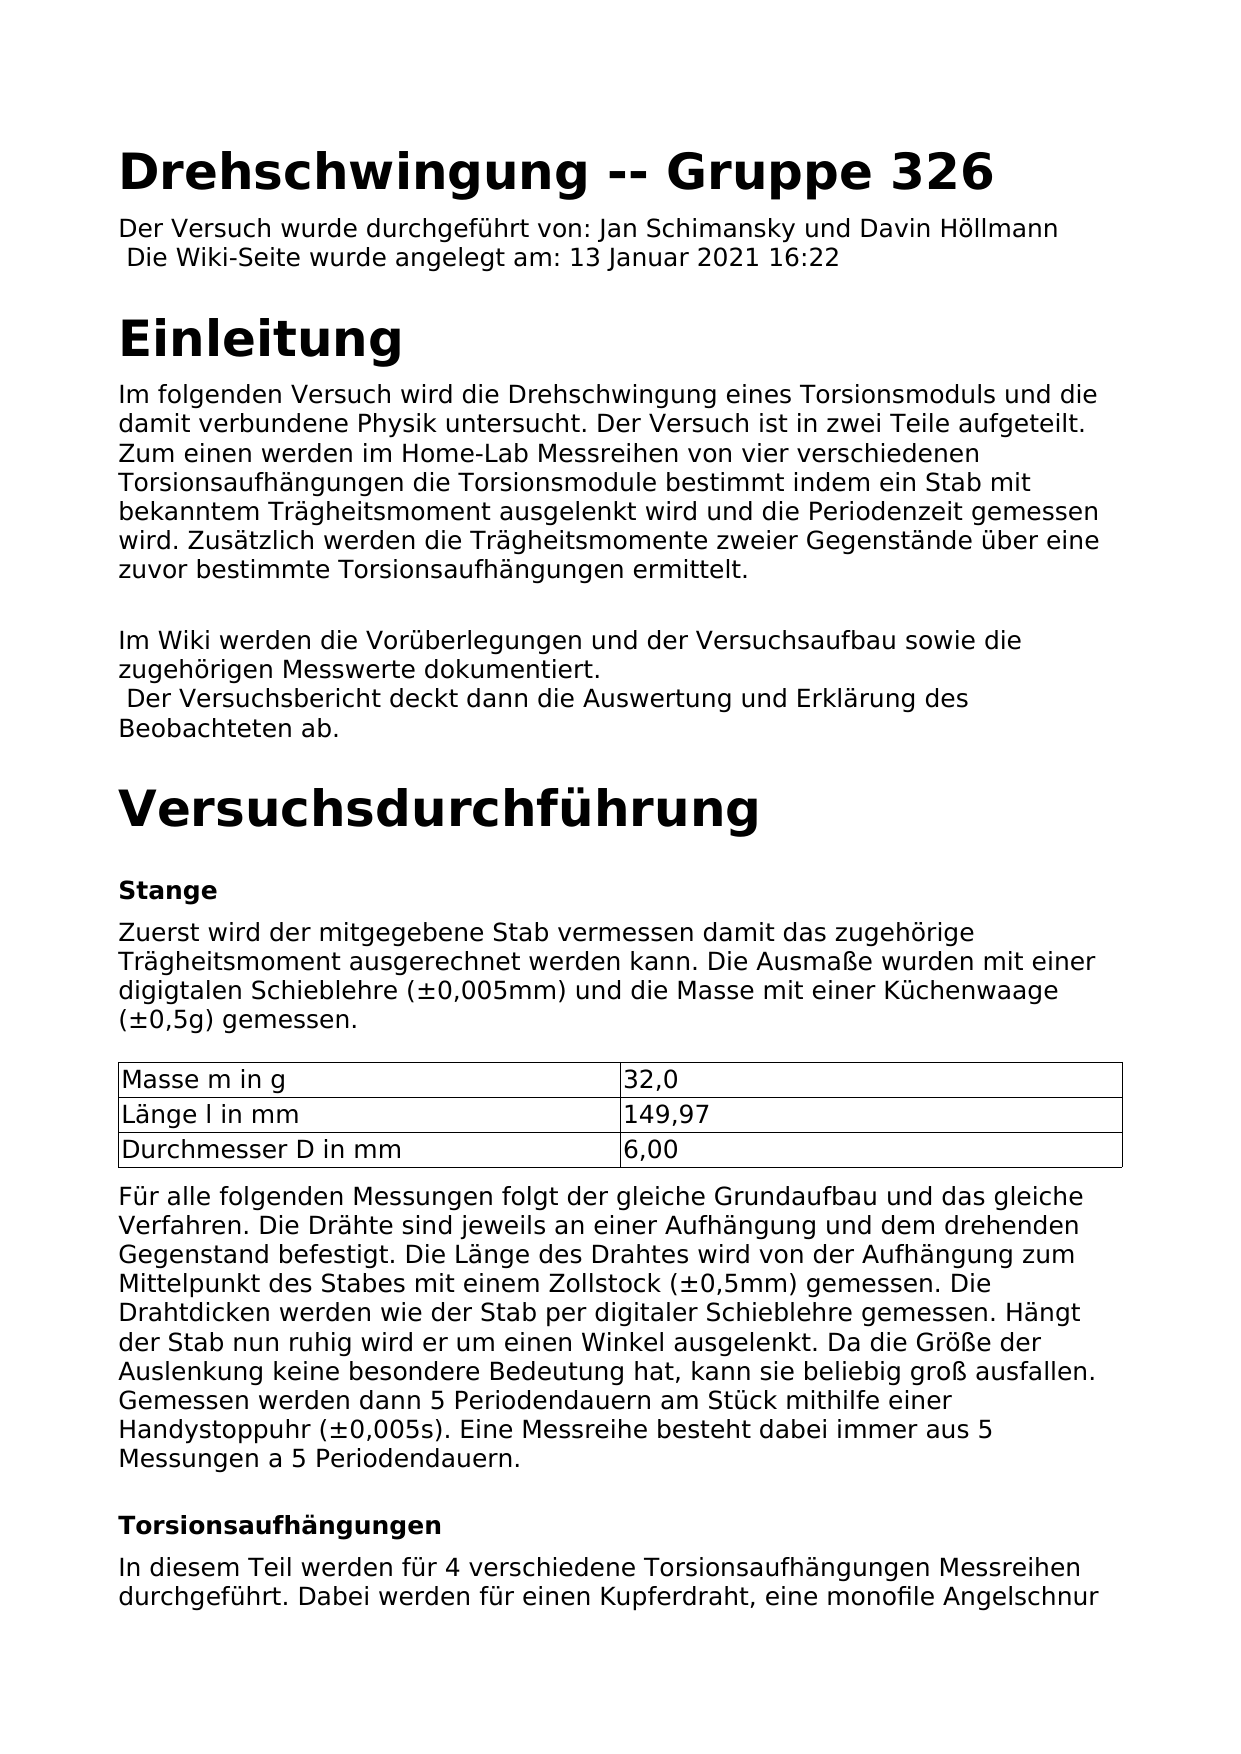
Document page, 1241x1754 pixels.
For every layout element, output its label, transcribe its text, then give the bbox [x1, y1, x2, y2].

subtitle Drehschwingung -- Gruppe 326 [118, 143, 1122, 201]
text Im Wiki werden die Vorüberlegungen und der Versuchsaufbau sowie die zugehörigen Messwerte dokumentiert. Der Versuchsbericht deckt dann die Auswertung und Erklärung des Beobachteten ab. [118, 626, 1122, 743]
table_cell 6,00 [621, 1133, 1122, 1167]
subtitle Versuchsdurchführung [118, 780, 1122, 839]
table_cell Durchmesser D in mm [119, 1133, 620, 1167]
subtitle Stange [118, 876, 1122, 905]
text In diesem Teil werden für 4 verschiedene Torsionsaufhängungen Messreihen durchgeführt. Dabei werden für einen Kupferdraht, eine monofile Angelschnur [118, 1553, 1122, 1611]
subtitle Torsionsaufhängungen [118, 1511, 1122, 1540]
table_header Masse m in g [119, 1063, 620, 1097]
subtitle Einleitung [118, 310, 1122, 368]
table_header 32,0 [621, 1063, 1122, 1097]
table_cell 149,97 [621, 1098, 1122, 1132]
text Für alle folgenden Messungen folgt der gleiche Grundaufbau und das gleiche Verfahren. Die Drähte sind jeweils an einer Aufhängung und dem drehenden Gegenstand befestigt. Die Länge des Drahtes wird von der Aufhängung zum Mittelpunkt des Stabes mit einem Zollstock (±0,5mm) gemessen. Die Drahtdicken werden wie der Stab per digitaler Schieblehre gemessen. Hängt der Stab nun ruhig wird er um einen Winkel ausgelenkt. Da die Größe der Auslenkung keine besondere Bedeutung hat, kann sie beliebig groß ausfallen. Gemessen werden dann 5 Periodendauern am Stück mithilfe einer Handystoppuhr (±0,005s). Eine Messreihe besteht dabei immer aus 5 Messungen a 5 Periodendauern. [118, 1182, 1122, 1474]
text Zuerst wird der mitgegebene Stab vermessen damit das zugehörige Trägheitsmoment ausgerechnet werden kann. Die Ausmaße wurden mit einer digigtalen Schieblehre (±0,005mm) und die Masse mit einer Küchenwaage (±0,5g) gemessen. [118, 918, 1122, 1034]
table_cell Länge l in mm [119, 1098, 620, 1132]
text Der Versuch wurde durchgeführt von: Jan Schimansky und Davin Höllmann Die Wiki-Seite wurde angelegt am: 13 Januar 2021 16:22 [118, 214, 1122, 272]
text Im folgenden Versuch wird die Drehschwingung eines Torsionsmoduls und die damit verbundene Physik untersucht. Der Versuch ist in zwei Teile aufgeteilt. Zum einen werden im Home-Lab Messreihen von vier verschiedenen Torsionsaufhängungen die Torsionsmodule bestimmt indem ein Stab mit bekanntem Trägheitsmoment ausgelenkt wird und die Periodenzeit gemessen wird. Zusätzlich werden die Trägheitsmomente zweier Gegenstände über eine zuvor bestimmte Torsionsaufhängungen ermittelt. [118, 380, 1122, 614]
